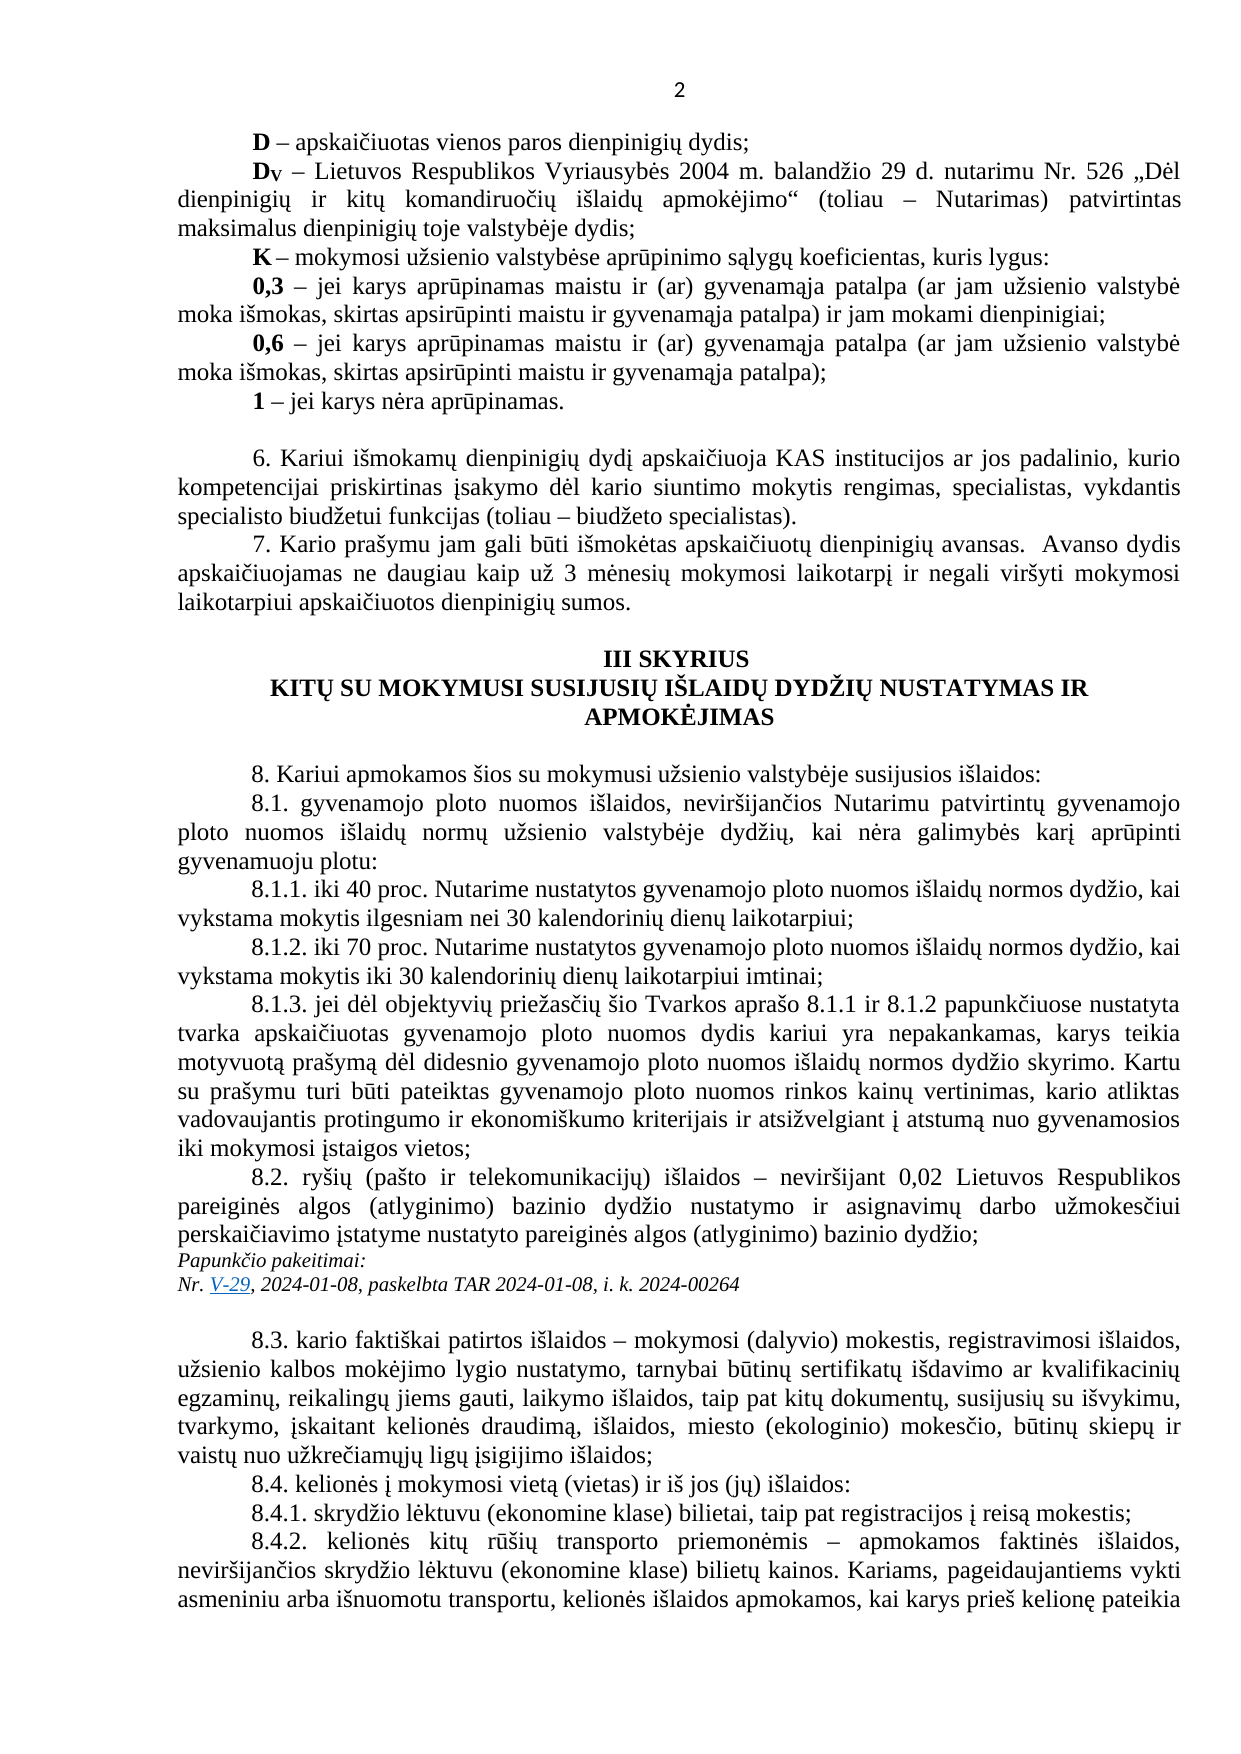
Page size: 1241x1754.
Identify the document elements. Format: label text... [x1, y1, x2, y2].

text 0,3 – jei karys aprūpinamas maistu ir (ar) gyvenamąja patalpa (ar jam užsienio valstybė moka išmokas, skirtas apsirūpinti maistu ir gyvenamąja patalpa) ir jam mokami dienpinigiai; [177, 271, 1181, 328]
text Papunkčio pakeitimai: [177, 1248, 1181, 1272]
text 8.1.3. jei dėl objektyvių priežasčių šio Tvarkos aprašo 8.1.1 ir 8.1.2 papunkčiuose nustatyta tvarka apskaičiuotas gyvenamojo ploto nuomos dydis kariui yra nepakankamas, karys teikia motyvuotą prašymą dėl didesnio gyvenamojo ploto nuomos išlaidų normos dydžio skyrimo. Kartu su prašymu turi būti pateiktas gyvenamojo ploto nuomos rinkos kainų vertinimas, kario atliktas vadovaujantis protingumo ir ekonomiškumo kriterijais ir atsižvelgiant į atstumą nuo gyvenamosios iki mokymosi įstaigos vietos; [177, 989, 1181, 1162]
text 8.4.1. skrydžio lėktuvu (ekonomine klase) bilietai, taip pat registracijos į reisą mokestis; [177, 1498, 1181, 1526]
text K – mokymosi užsienio valstybėse aprūpinimo sąlygų koeficientas, kuris lygus: [252, 242, 1181, 271]
text D – apskaičiuotas vienos paros dienpinigių dydis; [252, 127, 1181, 156]
text 8.2. ryšių (pašto ir telekomunikacijų) išlaidos – neviršijant 0,02 Lietuvos Respublikos pareiginės algos (atlyginimo) bazinio dydžio nustatymo ir asignavimų darbo užmokesčiui perskaičiavimo įstatyme nustatyto pareiginės algos (atlyginimo) bazinio dydžio; [177, 1162, 1181, 1248]
text DV – Lietuvos Respublikos Vyriausybės 2004 m. balandžio 29 d. nutarimu Nr. 526 „Dėl dienpinigių ir kitų komandiruočių išlaidų apmokėjimo“ (toliau – Nutarimas) patvirtintas maksimalus dienpinigių toje valstybėje dydis; [177, 156, 1181, 242]
text 8. Kariui apmokamos šios su mokymusi užsienio valstybėje susijusios išlaidos: [177, 759, 1181, 788]
text 8.1.2. iki 70 proc. Nutarime nustatytos gyvenamojo ploto nuomos išlaidų normos dydžio, kai vykstama mokytis iki 30 kalendorinių dienų laikotarpiui imtinai; [177, 932, 1181, 989]
text 8.4. kelionės į mokymosi vietą (vietas) ir iš jos (jų) išlaidos: [177, 1469, 1181, 1498]
text 0,6 – jei karys aprūpinamas maistu ir (ar) gyvenamąja patalpa (ar jam užsienio valstybė moka išmokas, skirtas apsirūpinti maistu ir gyvenamąja patalpa); [177, 328, 1181, 386]
text kitų Su mokymuSI susijusių išlaidų dydžių nustatymas ir apmokėjimas [177, 673, 1181, 731]
text 8.3. kario faktiškai patirtos išlaidos – mokymosi (dalyvio) mokestis, registravimosi išlaidos, užsienio kalbos mokėjimo lygio nustatymo, tarnybai būtinų sertifikatų išdavimo ar kvalifikacinių egzaminų, reikalingų jiems gauti, laikymo išlaidos, taip pat kitų dokumentų, susijusių su išvykimu, tvarkymo, įskaitant kelionės draudimą, išlaidos, miesto (ekologinio) mokesčio, būtinų skiepų ir vaistų nuo užkrečiamųjų ligų įsigijimo išlaidos; [177, 1325, 1181, 1469]
text III SKYRIUS [177, 644, 1181, 673]
text 1 – jei karys nėra aprūpinamas. [177, 386, 1181, 414]
text Nr. V-29, 2024-01-08, paskelbta TAR 2024-01-08, i. k. 2024-00264 [177, 1272, 1181, 1296]
text 8.4.2. kelionės kitų rūšių transporto priemonėmis – apmokamos faktinės išlaidos, neviršijančios skrydžio lėktuvu (ekonomine klase) bilietų kainos. Kariams, pageidaujantiems vykti asmeniniu arba išnuomotu transportu, kelionės išlaidos apmokamos, kai karys prieš kelionę pateikia [177, 1526, 1181, 1613]
text 8.1.1. iki 40 proc. Nutarime nustatytos gyvenamojo ploto nuomos išlaidų normos dydžio, kai vykstama mokytis ilgesniam nei 30 kalendorinių dienų laikotarpiui; [177, 874, 1181, 932]
text 7. Kario prašymu jam gali būti išmokėtas apskaičiuotų dienpinigių avansas. Avanso dydis apskaičiuojamas ne daugiau kaip už 3 mėnesių mokymosi laikotarpį ir negali viršyti mokymosi laikotarpiui apskaičiuotos dienpinigių sumos. [177, 529, 1181, 616]
text 6. Kariui išmokamų dienpinigių dydį apskaičiuoja KAS institucijos ar jos padalinio, kurio kompetencijai priskirtinas įsakymo dėl kario siuntimo mokytis rengimas, specialistas, vykdantis specialisto biudžetui funkcijas (toliau – biudžeto specialistas). [177, 443, 1181, 529]
text 8.1. gyvenamojo ploto nuomos išlaidos, neviršijančios Nutarimu patvirtintų gyvenamojo ploto nuomos išlaidų normų užsienio valstybėje dydžių, kai nėra galimybės karį aprūpinti gyvenamuoju plotu: [177, 788, 1181, 874]
